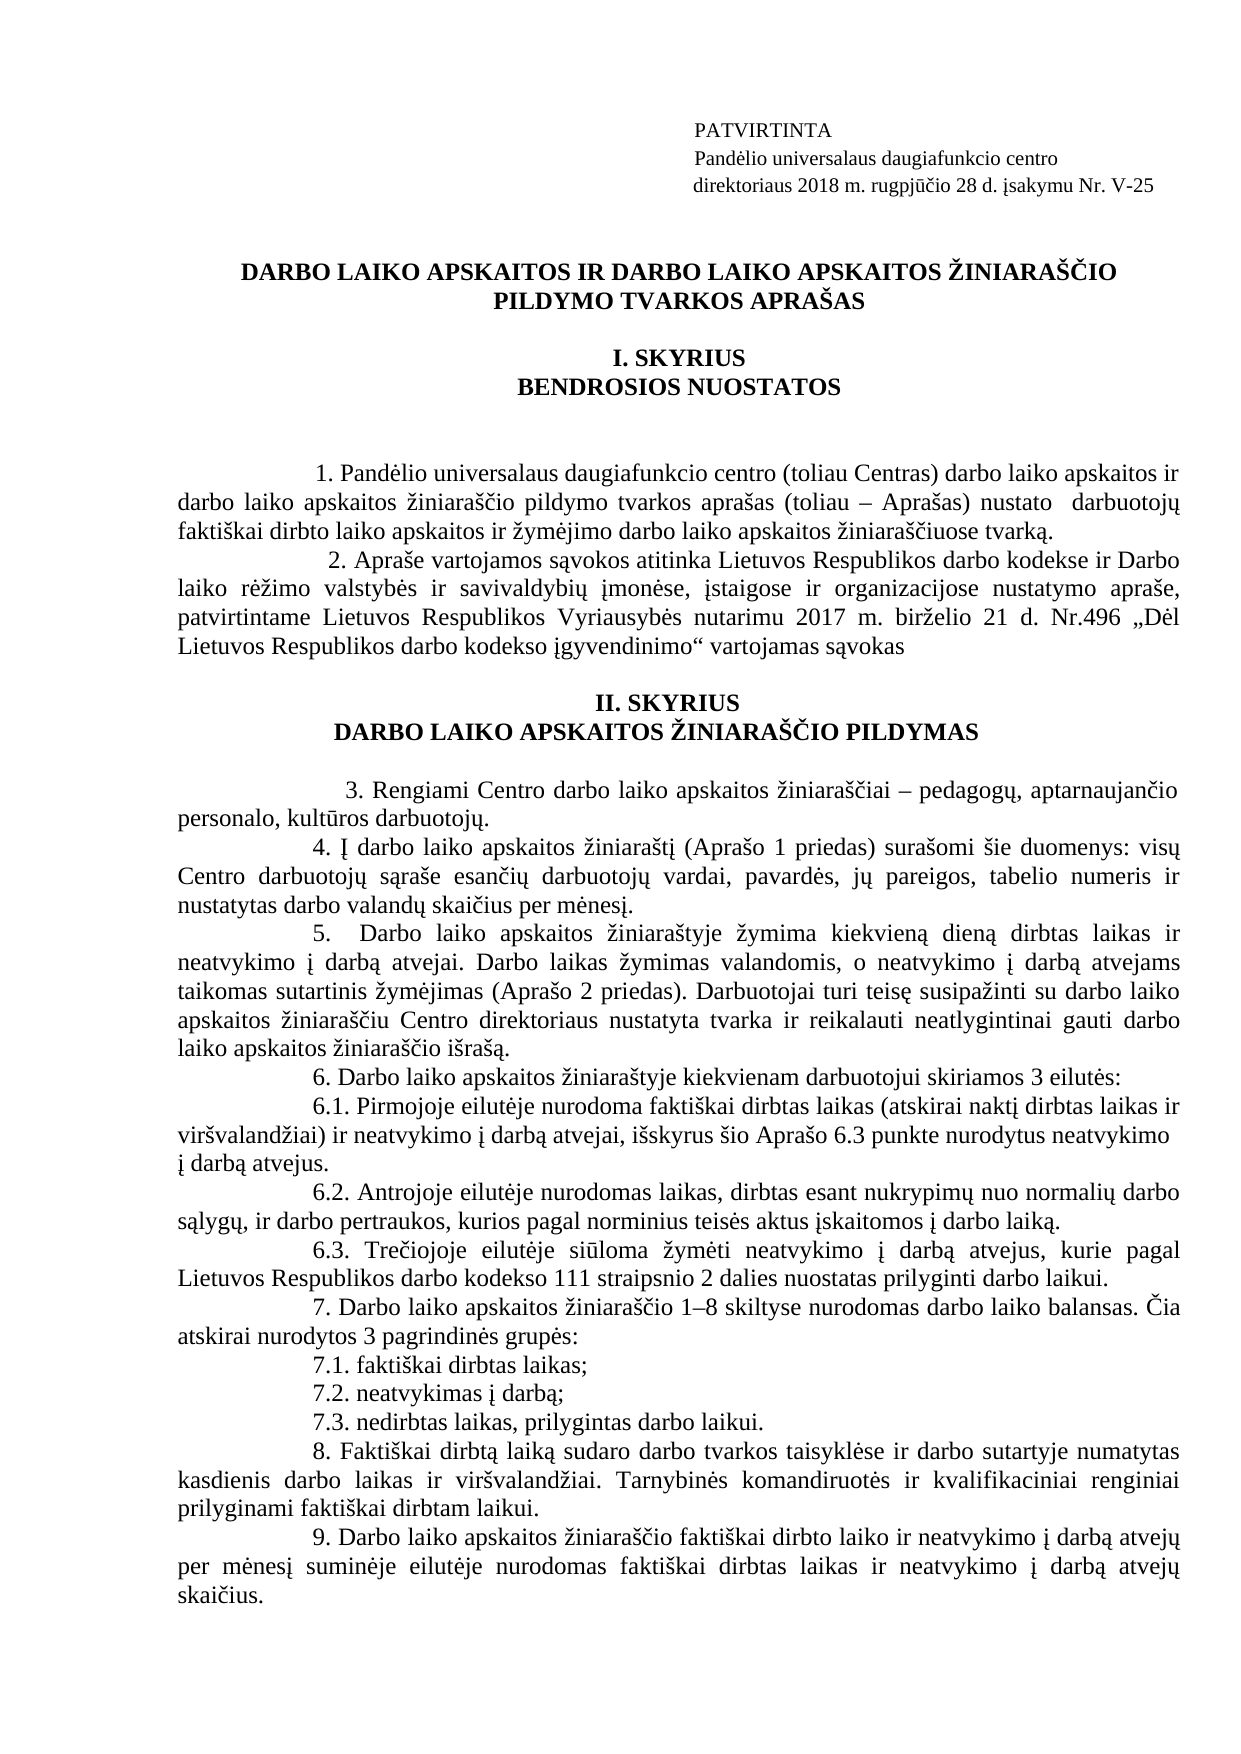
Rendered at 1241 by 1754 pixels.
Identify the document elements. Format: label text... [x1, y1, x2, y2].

text į darbą atvejus. [177, 1148, 1181, 1177]
text 5. Darbo laiko apskaitos žiniaraštyje žymima kiekvieną dieną dirbtas laikas ir neatvykimo į darbą atvejai. Darbo laikas žymimas valandomis, o neatvykimo į darbą atvejams taikomas sutartinis žymėjimas (Aprašo 2 priedas). Darbuotojai turi teisę susipažinti su darbo laiko apskaitos žiniaraščiu Centro direktoriaus nustatyta tvarka ir reikalauti neatlygintinai gauti darbo laiko apskaitos žiniaraščio išrašą. [177, 918, 1181, 1062]
text 7.1. faktiškai dirbtas laikas; [177, 1350, 1181, 1378]
text 7. Darbo laiko apskaitos žiniaraščio 1–8 skiltyse nurodomas darbo laiko balansas. Čia atskirai nurodytos 3 pagrindinės grupės: [177, 1292, 1181, 1350]
text 4. Į darbo laiko apskaitos žiniaraštį (Aprašo 1 priedas) surašomi šie duomenys: visų Centro darbuotojų sąraše esančių darbuotojų vardai, pavardės, jų pareigos, tabelio numeris ir nustatytas darbo valandų skaičius per mėnesį. [177, 832, 1181, 918]
text 1. Pandėlio universalaus daugiafunkcio centro (toliau Centras) darbo laiko apskaitos ir darbo laiko apskaitos žiniaraščio pildymo tvarkos aprašas (toliau – Aprašas) nustato darbuotojų faktiškai dirbto laiko apskaitos ir žymėjimo darbo laiko apskaitos žiniaraščiuose tvarką. [177, 458, 1181, 545]
text DARBO LAIKO APSKAITOS IR DARBO LAIKO APSKAITOS ŽINIARAŠČIO PILDYMO TVARKOS APRAŠAS [177, 257, 1181, 315]
text 7.2. neatvykimas į darbą; [177, 1378, 1181, 1407]
text 3. Rengiami Centro darbo laiko apskaitos žiniaraščiai – pedagogų, aptarnaujančio personalo, kultūros darbuotojų. [177, 775, 1181, 832]
text PATVIRTINTA [694, 118, 1181, 142]
text 6. Darbo laiko apskaitos žiniaraštyje kiekvienam darbuotojui skiriamos 3 eilutės: [177, 1062, 1181, 1091]
text II. SKYRIUS [177, 688, 1181, 717]
text direktoriaus 2018 m. rugpjūčio 28 d. įsakymu Nr. V-25 [177, 173, 1181, 197]
text Pandėlio universalaus daugiafunkcio centro [694, 146, 1181, 170]
text 7.3. nedirbtas laikas, prilygintas darbo laikui. [177, 1407, 1181, 1436]
text I. SKYRIUS [177, 343, 1181, 372]
text DARBO LAIKO APSKAITOS ŽINIARAŠČIO PILDYMAS [177, 717, 1181, 746]
text 8. Faktiškai dirbtą laiką sudaro darbo tvarkos taisyklėse ir darbo sutartyje numatytas kasdienis darbo laikas ir viršvalandžiai. Tarnybinės komandiruotės ir kvalifikaciniai renginiai prilyginami faktiškai dirbtam laikui. [177, 1436, 1181, 1522]
text 9. Darbo laiko apskaitos žiniaraščio faktiškai dirbto laiko ir neatvykimo į darbą atvejų per mėnesį suminėje eilutėje nurodomas faktiškai dirbtas laikas ir neatvykimo į darbą atvejų skaičius. [177, 1522, 1181, 1608]
text 6.2. Antrojoje eilutėje nurodomas laikas, dirbtas esant nukrypimų nuo normalių darbo sąlygų, ir darbo pertraukos, kurios pagal norminius teisės aktus įskaitomos į darbo laiką. [177, 1177, 1181, 1235]
text BENDROSIOS NUOSTATOS [177, 372, 1181, 401]
text 6.1. Pirmojoje eilutėje nurodoma faktiškai dirbtas laikas (atskirai naktį dirbtas laikas ir viršvalandžiai) ir neatvykimo į darbą atvejai, išskyrus šio Aprašo 6.3 punkte nurodytus neatvykimo [177, 1091, 1181, 1148]
text 6.3. Trečiojoje eilutėje siūloma žymėti neatvykimo į darbą atvejus, kurie pagal Lietuvos Respublikos darbo kodekso 111 straipsnio 2 dalies nuostatas prilyginti darbo laikui. [177, 1235, 1181, 1292]
text 2. Apraše vartojamos sąvokos atitinka Lietuvos Respublikos darbo kodekse ir Darbo laiko rėžimo valstybės ir savivaldybių įmonėse, įstaigose ir organizacijose nustatymo apraše, patvirtintame Lietuvos Respublikos Vyriausybės nutarimu 2017 m. birželio 21 d. Nr.496 „Dėl Lietuvos Respublikos darbo kodekso įgyvendinimo“ vartojamas sąvokas [177, 545, 1181, 660]
